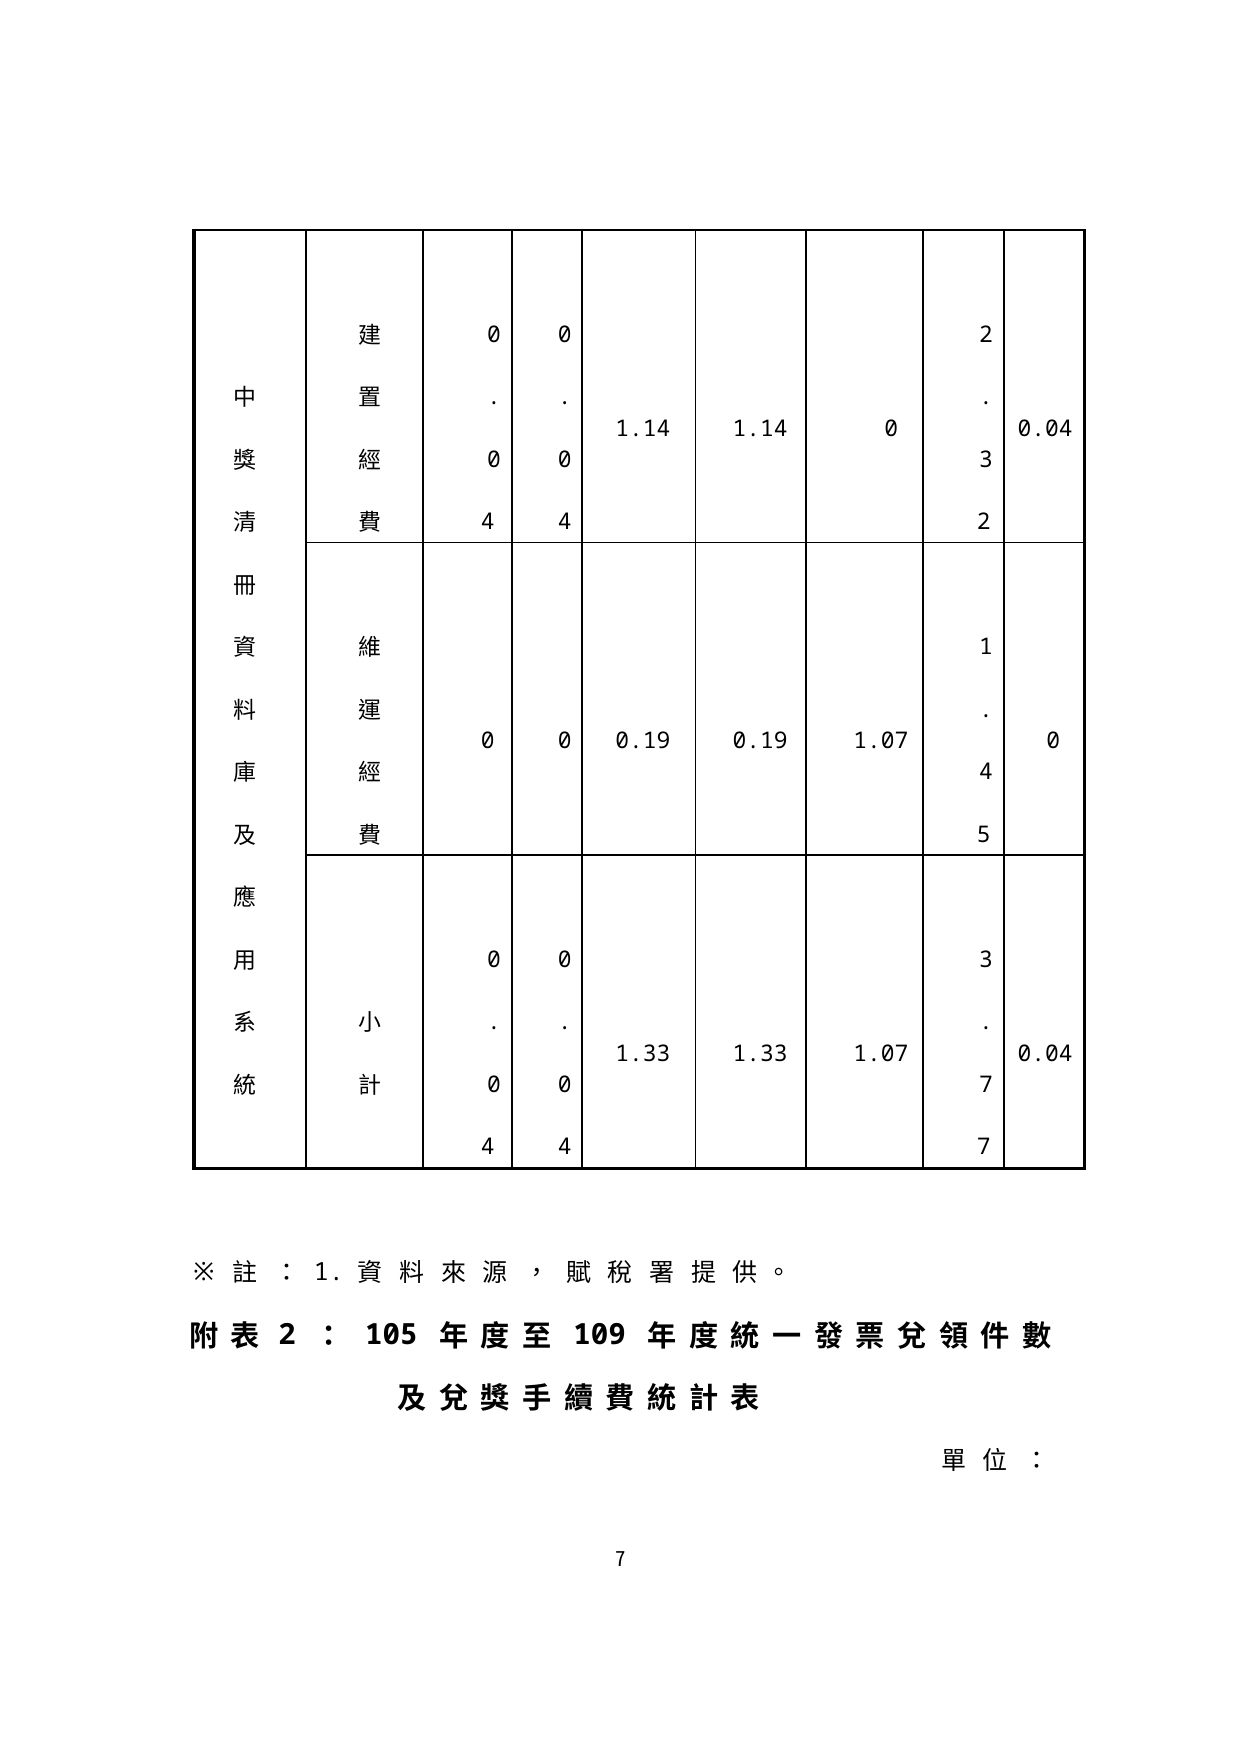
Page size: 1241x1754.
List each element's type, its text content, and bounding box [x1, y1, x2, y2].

table_cell 建置經費 [307, 231, 422, 542]
table_cell 中獎清冊資料庫及應用系統 [196, 231, 305, 1167]
table_cell 2.32 [924, 231, 1003, 542]
table_cell 0 [513, 543, 581, 854]
table_cell 0.04 [513, 231, 581, 542]
table_cell 1.07 [807, 856, 922, 1167]
table_cell 0.19 [696, 543, 805, 854]
table_cell 1.33 [696, 856, 805, 1167]
table_cell 0 [807, 231, 922, 542]
table_cell 1.33 [583, 856, 695, 1167]
table_cell 0.04 [1005, 231, 1083, 542]
table_cell 0.04 [513, 856, 581, 1167]
text ※註：1.資料來源，賦稅署提供。 [183, 1229, 1058, 1292]
table_cell 1.45 [924, 543, 1003, 854]
text 單位： [178, 1417, 1058, 1479]
table_cell 0 [424, 543, 511, 854]
text 附表2：105年度至109年度統一發票兌領件數及兌獎手續費統計表 [178, 1292, 1058, 1417]
table_cell 0.19 [583, 543, 695, 854]
table_cell 3.77 [924, 856, 1003, 1167]
table_cell 1.14 [696, 231, 805, 542]
table_cell 1.14 [583, 231, 695, 542]
table_cell 0 [1005, 543, 1083, 854]
table_cell 0.04 [424, 231, 511, 542]
table_cell 0.04 [424, 856, 511, 1167]
table_cell 小計 [307, 856, 422, 1167]
table_cell 維運經費 [307, 543, 422, 854]
table_cell 1.07 [807, 543, 922, 854]
table_cell 0.04 [1005, 856, 1083, 1167]
